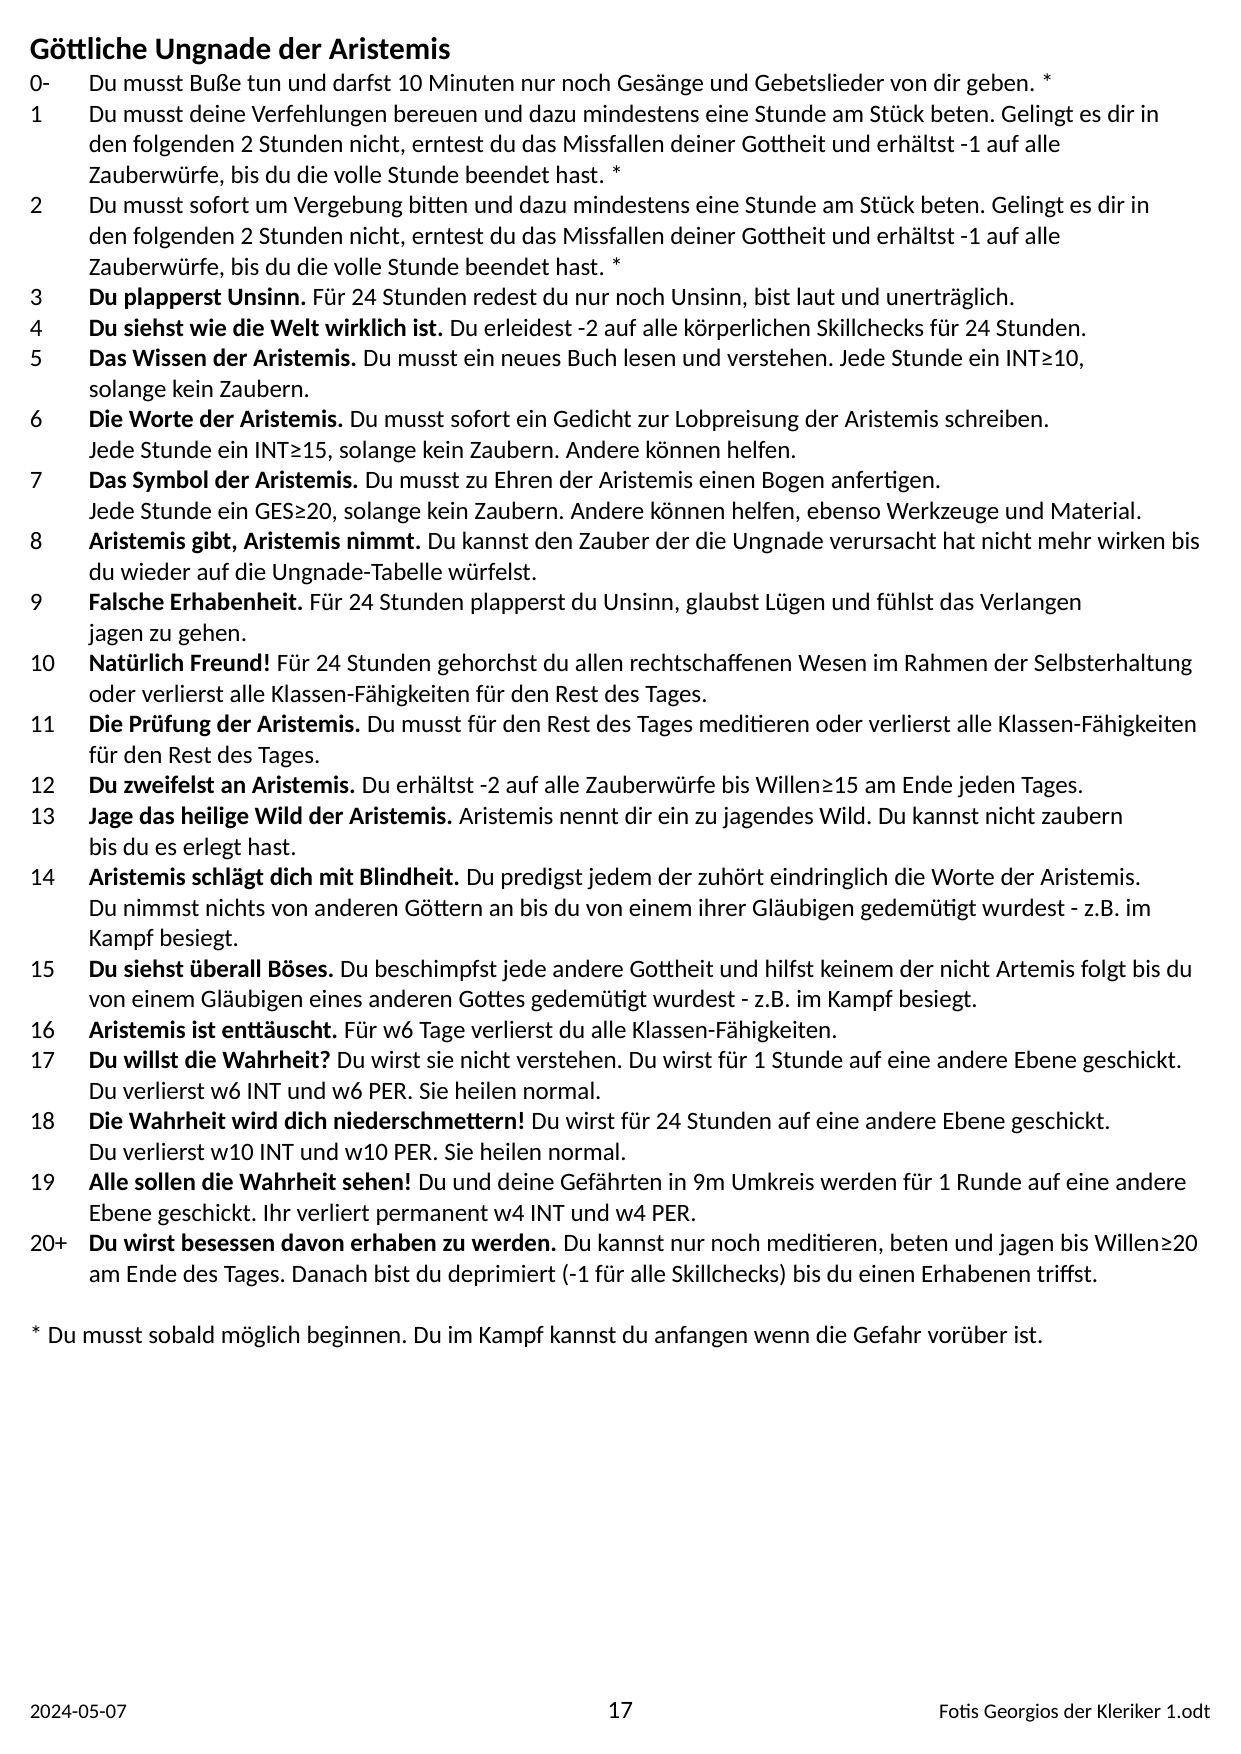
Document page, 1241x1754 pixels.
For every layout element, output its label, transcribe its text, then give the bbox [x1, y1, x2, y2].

text Jede Stunde ein GES≥20, solange kein Zaubern. Andere können helfen, ebenso Werkzeuge und Material. [29, 495, 1211, 525]
text 18 Die Wahrheit wird dich niederschmettern! Du wirst für 24 Stunden auf eine andere Ebene geschickt. [29, 1105, 1211, 1136]
text 15 Du siehst überall Böses. Du beschimpfst jede andere Gottheit und hilfst keinem der nicht Artemis folgt bis du [29, 953, 1211, 983]
text Du nimmst nichts von anderen Göttern an bis du von einem ihrer Gläubigen gedemütigt wurdest - z.B. im [29, 892, 1211, 922]
text bis du es erlegt hast. [29, 831, 1211, 861]
text 3 Du plapperst Unsinn. Für 24 Stunden redest du nur noch Unsinn, bist laut und unerträglich. [29, 281, 1211, 312]
text * Du musst sobald möglich beginnen. Du im Kampf kannst du anfangen wenn die Gefahr vorüber ist. [29, 1319, 1211, 1349]
text 9 Falsche Erhabenheit. Für 24 Stunden plapperst du Unsinn, glaubst Lügen und fühlst das Verlangen jagen zu gehen. [29, 586, 1211, 647]
text den folgenden 2 Stunden nicht, erntest du das Missfallen deiner Gottheit und erhältst -1 auf alle Zauberwürfe, bis du die volle Stunde beendet hast. * [29, 129, 1211, 190]
text Du verlierst w6 INT und w6 PER. Sie heilen normal. [29, 1075, 1211, 1105]
text 12 Du zweifelst an Aristemis. Du erhältst -2 auf alle Zauberwürfe bis Willen≥15 am Ende jeden Tages. [29, 769, 1211, 800]
text oder verlierst alle Klassen-Fähigkeiten für den Rest des Tages. [29, 678, 1211, 708]
text 11 Die Prüfung der Aristemis. Du musst für den Rest des Tages meditieren oder verlierst alle Klassen-Fähigkeiten [29, 708, 1211, 739]
text 0- Du musst Buße tun und darfst 10 Minuten nur noch Gesänge und Gebetslieder von dir geben. * [29, 68, 1211, 98]
text 1 Du musst deine Verfehlungen bereuen und dazu mindestens eine Stunde am Stück beten. Gelingt es dir in [29, 98, 1211, 129]
text 4 Du siehst wie die Welt wirklich ist. Du erleidest -2 auf alle körperlichen Skillchecks für 24 Stunden. [29, 312, 1211, 342]
text Jede Stunde ein INT≥15, solange kein Zaubern. Andere können helfen. [29, 434, 1211, 464]
text du wieder auf die Ungnade-Tabelle würfelst. [29, 556, 1211, 586]
text Du verlierst w10 INT und w10 PER. Sie heilen normal. [29, 1136, 1211, 1166]
text 16 Aristemis ist enttäuscht. Für w6 Tage verlierst du alle Klassen-Fähigkeiten. [29, 1014, 1211, 1044]
text von einem Gläubigen eines anderen Gottes gedemütigt wurdest - z.B. im Kampf besiegt. [29, 983, 1211, 1014]
text 5 Das Wissen der Aristemis. Du musst ein neues Buch lesen und verstehen. Jede Stunde ein INT≥10, solange kein Zaubern. [29, 342, 1211, 403]
text Göttliche Ungnade der Aristemis [29, 29, 1211, 68]
text 20+ Du wirst besessen davon erhaben zu werden. Du kannst nur noch meditieren, beten und jagen bis Willen≥20 [29, 1227, 1211, 1258]
text 14 Aristemis schlägt dich mit Blindheit. Du predigst jedem der zuhört eindringlich die Worte der Aristemis. [29, 861, 1211, 892]
text 17 Du willst die Wahrheit? Du wirst sie nicht verstehen. Du wirst für 1 Stunde auf eine andere Ebene geschickt. [29, 1044, 1211, 1075]
text für den Rest des Tages. [29, 739, 1211, 769]
text 13 Jage das heilige Wild der Aristemis. Aristemis nennt dir ein zu jagendes Wild. Du kannst nicht zaubern [29, 800, 1211, 831]
text Ebene geschickt. Ihr verliert permanent w4 INT und w4 PER. [29, 1197, 1211, 1227]
text 6 Die Worte der Aristemis. Du musst sofort ein Gedicht zur Lobpreisung der Aristemis schreiben. [29, 403, 1211, 434]
text den folgenden 2 Stunden nicht, erntest du das Missfallen deiner Gottheit und erhältst -1 auf alle Zauberwürfe, bis du die volle Stunde beendet hast. * [29, 220, 1211, 281]
text 8 Aristemis gibt, Aristemis nimmt. Du kannst den Zauber der die Ungnade verursacht hat nicht mehr wirken bis [29, 525, 1211, 556]
text 7 Das Symbol der Aristemis. Du musst zu Ehren der Aristemis einen Bogen anfertigen. [29, 464, 1211, 495]
text 10 Natürlich Freund! Für 24 Stunden gehorchst du allen rechtschaffenen Wesen im Rahmen der Selbsterhaltung [29, 647, 1211, 678]
text 19 Alle sollen die Wahrheit sehen! Du und deine Gefährten in 9m Umkreis werden für 1 Runde auf eine andere [29, 1166, 1211, 1197]
text Kampf besiegt. [29, 922, 1211, 953]
text am Ende des Tages. Danach bist du deprimiert (-1 für alle Skillchecks) bis du einen Erhabenen triffst. [29, 1258, 1211, 1288]
text 2 Du musst sofort um Vergebung bitten und dazu mindestens eine Stunde am Stück beten. Gelingt es dir in [29, 190, 1211, 220]
